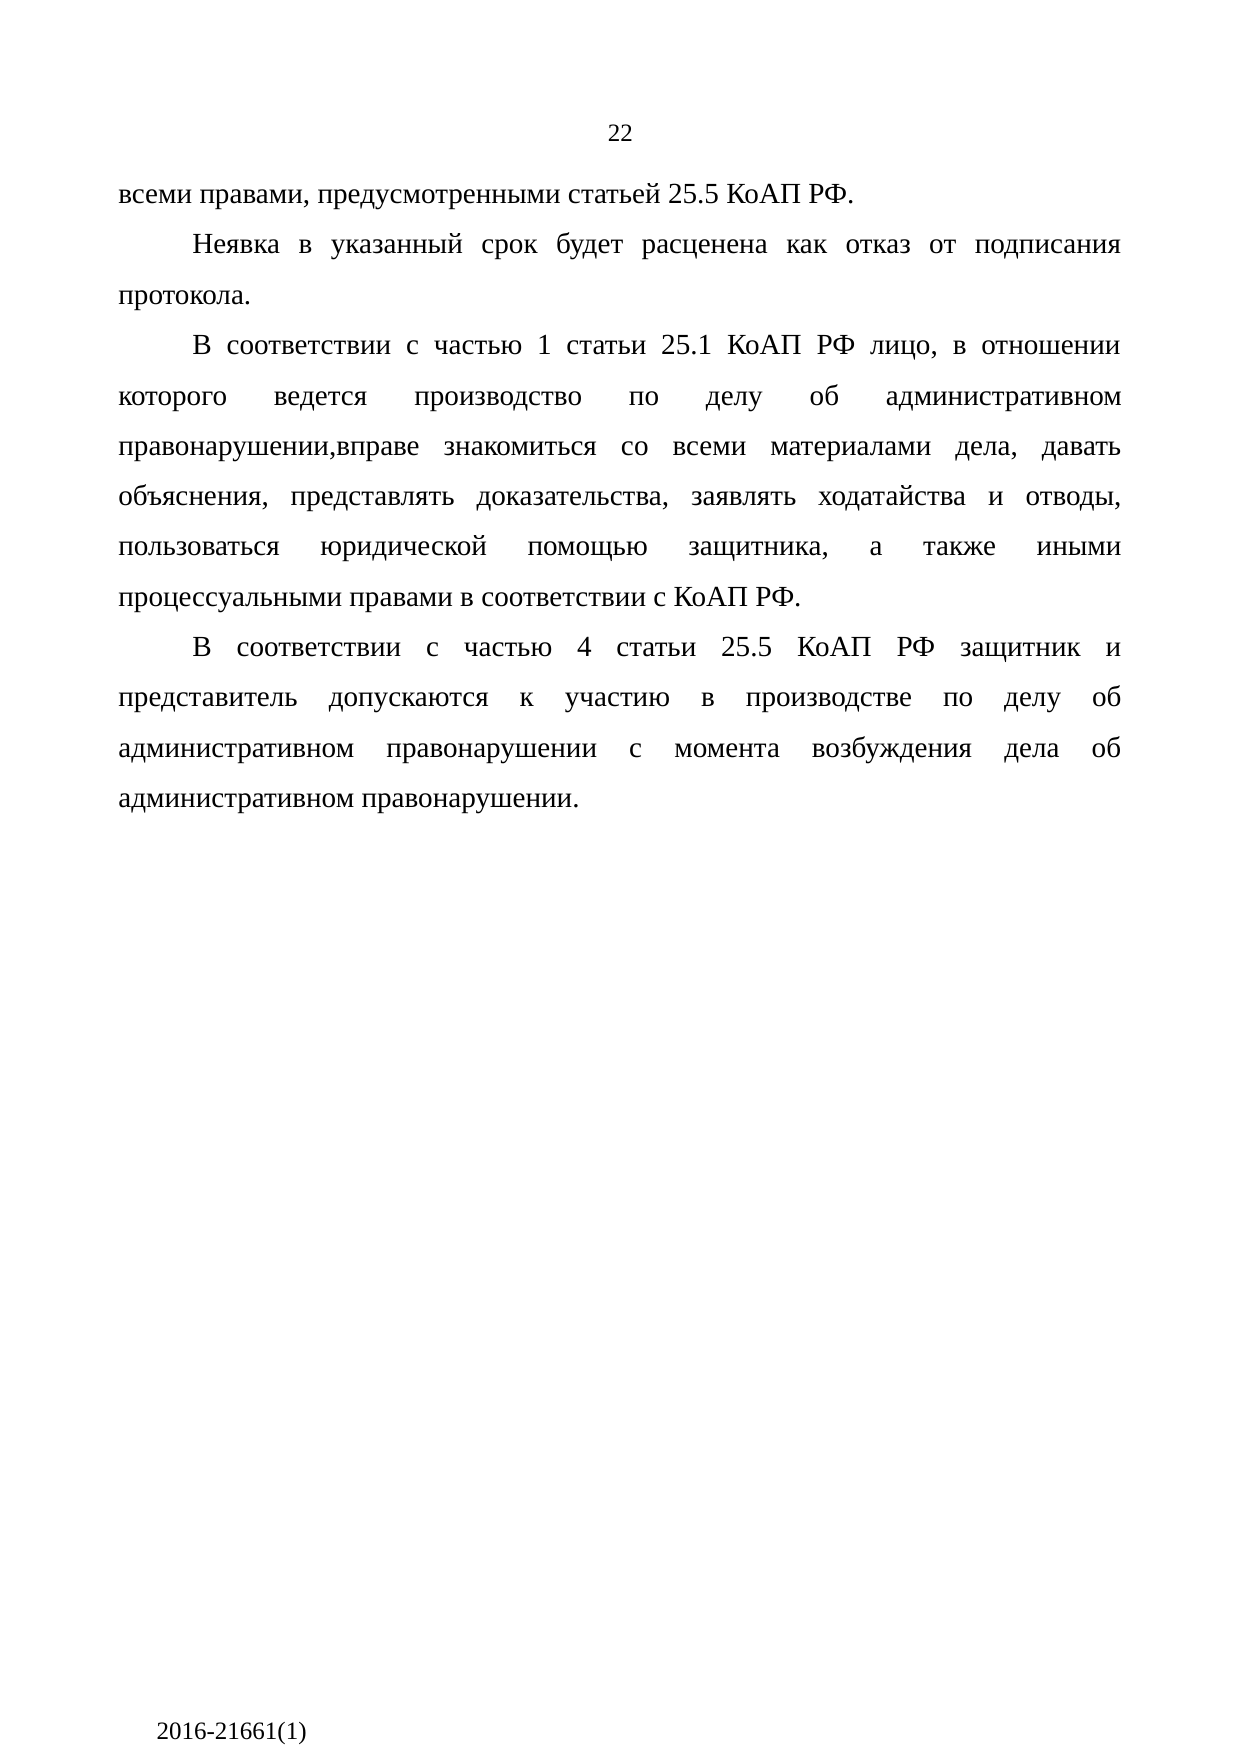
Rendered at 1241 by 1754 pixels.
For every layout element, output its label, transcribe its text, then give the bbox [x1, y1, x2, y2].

text всеми правами, предусмотренными статьей 25.5 КоАП РФ. [118, 176, 1122, 210]
text В соответствии с частью 4 статьи 25.5 КоАП РФ защитник и представитель допускаются к участию в производстве по делу об административном правонарушении с момента возбуждения дела об административном правонарушении. [118, 629, 1122, 814]
text В соответствии с частью 1 статьи 25.1 КоАП РФ лицо, в отношении которого ведется производство по делу об административном правонарушении,вправе знакомиться со всеми материалами дела, давать объяснения, представлять доказательства, заявлять ходатайства и отводы, пользоваться юридической помощью защитника, а также иными процессуальными правами в соответствии с КоАП РФ. [118, 327, 1122, 612]
text Неявка в указанный срок будет расценена как отказ от подписания протокола. [118, 227, 1122, 311]
